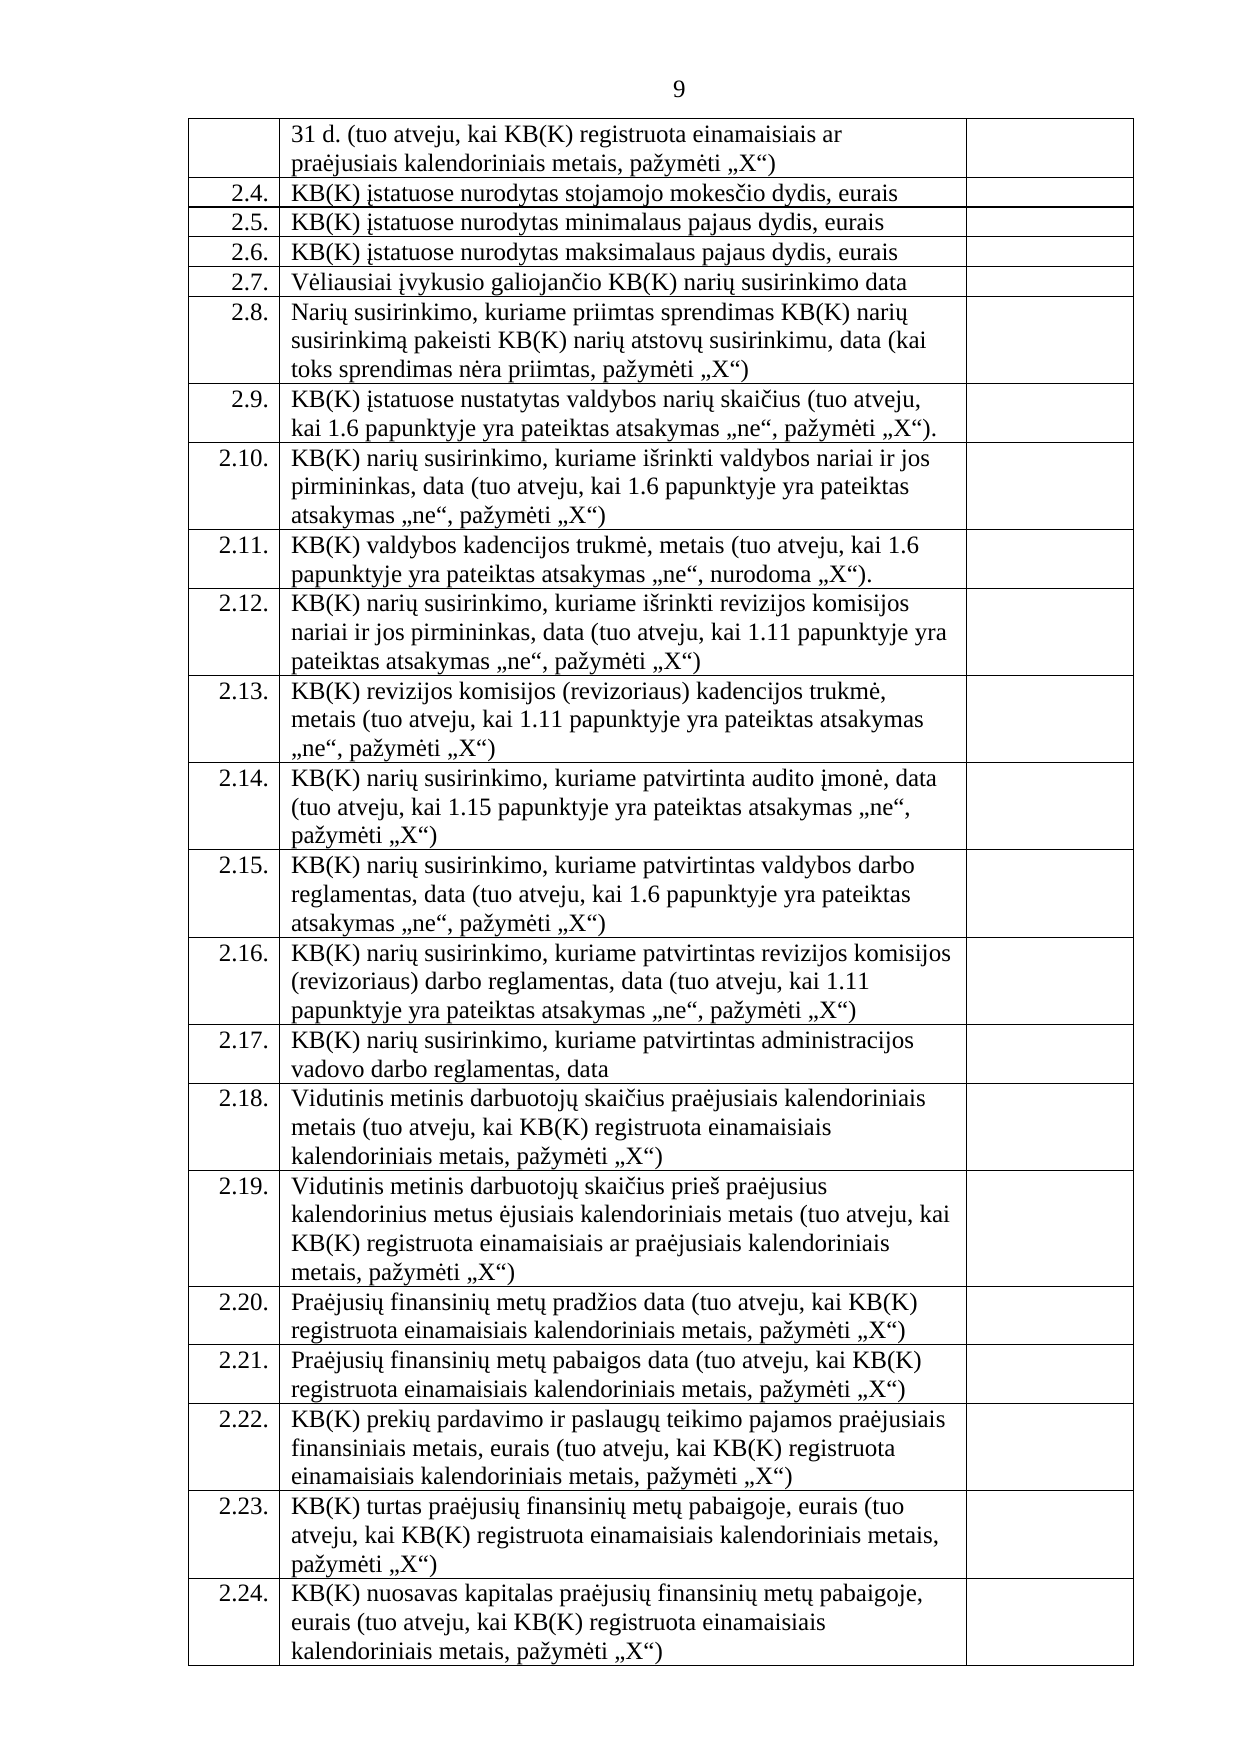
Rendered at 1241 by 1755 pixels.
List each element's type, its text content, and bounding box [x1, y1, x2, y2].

table_cell KB(K) narių susirinkimo, kuriame patvirtintas administracijos vadovo darbo reglamentas, data [280, 1025, 966, 1082]
table_cell KB(K) įstatuose nurodytas stojamojo mokesčio dydis, eurais [280, 178, 966, 206]
table_cell KB(K) narių susirinkimo, kuriame išrinkti revizijos komisijos nariai ir jos pirmininkas, data (tuo atveju, kai 1.11 papunktyje yra pateiktas atsakymas „ne“, pažymėti „X“) [280, 589, 966, 675]
table_cell 2.4. [189, 178, 279, 206]
table_cell 2.20. [189, 1287, 279, 1344]
table_cell 2.24. [189, 1579, 279, 1665]
table_cell 2.6. [189, 237, 279, 266]
table_cell KB(K) prekių pardavimo ir paslaugų teikimo pajamos praėjusiais finansiniais metais, eurais (tuo atveju, kai KB(K) registruota einamaisiais kalendoriniais metais, pažymėti „X“) [280, 1404, 966, 1490]
table_cell 2.7. [189, 267, 279, 296]
table_cell KB(K) turtas praėjusių finansinių metų pabaigoje, eurais (tuo atveju, kai KB(K) registruota einamaisiais kalendoriniais metais, pažymėti „X“) [280, 1491, 966, 1577]
table_cell 2.8. [189, 297, 279, 383]
table_cell [967, 267, 1133, 296]
table_cell 2.18. [189, 1084, 279, 1170]
table_cell Vidutinis metinis darbuotojų skaičius praėjusiais kalendoriniais metais (tuo atveju, kai KB(K) registruota einamaisiais kalendoriniais metais, pažymėti „X“) [280, 1084, 966, 1170]
table_cell KB(K) įstatuose nustatytas valdybos narių skaičius (tuo atveju, kai 1.6 papunktyje yra pateiktas atsakymas „ne“, pažymėti „X“). [280, 384, 966, 442]
table_cell Vidutinis metinis darbuotojų skaičius prieš praėjusius kalendorinius metus ėjusiais kalendoriniais metais (tuo atveju, kai KB(K) registruota einamaisiais ar praėjusiais kalendoriniais metais, pažymėti „X“) [280, 1171, 966, 1286]
table_cell [967, 208, 1133, 236]
table_cell 2.5. [189, 208, 279, 236]
table_cell KB(K) narių susirinkimo, kuriame išrinkti valdybos nariai ir jos pirmininkas, data (tuo atveju, kai 1.6 papunktyje yra pateiktas atsakymas „ne“, pažymėti „X“) [280, 443, 966, 529]
table_cell KB(K) įstatuose nurodytas maksimalaus pajaus dydis, eurais [280, 237, 966, 266]
table_cell 2.14. [189, 763, 279, 849]
table_cell [967, 850, 1133, 937]
table_cell 2.10. [189, 443, 279, 529]
table_cell 2.21. [189, 1345, 279, 1403]
table_cell Praėjusių finansinių metų pabaigos data (tuo atveju, kai KB(K) registruota einamaisiais kalendoriniais metais, pažymėti „X“) [280, 1345, 966, 1403]
table_cell KB(K) narių susirinkimo, kuriame patvirtintas revizijos komisijos (revizoriaus) darbo reglamentas, data (tuo atveju, kai 1.11 papunktyje yra pateiktas atsakymas „ne“, pažymėti „X“) [280, 938, 966, 1024]
table_cell [967, 119, 1133, 177]
table_cell [967, 443, 1133, 529]
table_cell [967, 1491, 1133, 1577]
table_cell 2.11. [189, 530, 279, 587]
table_cell 2.12. [189, 589, 279, 675]
table_cell 2.15. [189, 850, 279, 937]
table_cell [967, 938, 1133, 1024]
table_cell [967, 178, 1133, 206]
table_cell [967, 763, 1133, 849]
table_cell [189, 119, 279, 177]
table_cell KB(K) nuosavas kapitalas praėjusių finansinių metų pabaigoje, eurais (tuo atveju, kai KB(K) registruota einamaisiais kalendoriniais metais, pažymėti „X“) [280, 1579, 966, 1665]
table_cell Narių susirinkimo, kuriame priimtas sprendimas KB(K) narių susirinkimą pakeisti KB(K) narių atstovų susirinkimu, data (kai toks sprendimas nėra priimtas, pažymėti „X“) [280, 297, 966, 383]
table_cell [967, 297, 1133, 383]
table_cell [967, 676, 1133, 762]
table_cell KB(K) narių susirinkimo, kuriame patvirtinta audito įmonė, data (tuo atveju, kai 1.15 papunktyje yra pateiktas atsakymas „ne“, pažymėti „X“) [280, 763, 966, 849]
table_cell [967, 1084, 1133, 1170]
table_cell 2.16. [189, 938, 279, 1024]
table_cell [967, 1025, 1133, 1082]
table_cell 2.13. [189, 676, 279, 762]
table_cell KB(K) narių susirinkimo, kuriame patvirtintas valdybos darbo reglamentas, data (tuo atveju, kai 1.6 papunktyje yra pateiktas atsakymas „ne“, pažymėti „X“) [280, 850, 966, 937]
table_cell 2.17. [189, 1025, 279, 1082]
table_cell 2.19. [189, 1171, 279, 1286]
table_cell [967, 530, 1133, 587]
table_cell [967, 1345, 1133, 1403]
table_cell [967, 589, 1133, 675]
table_cell 2.23. [189, 1491, 279, 1577]
table_cell [967, 1404, 1133, 1490]
table_cell [967, 384, 1133, 442]
table_cell KB(K) valdybos kadencijos trukmė, metais (tuo atveju, kai 1.6 papunktyje yra pateiktas atsakymas „ne“, nurodoma „X“). [280, 530, 966, 587]
table_cell KB(K) revizijos komisijos (revizoriaus) kadencijos trukmė, metais (tuo atveju, kai 1.11 papunktyje yra pateiktas atsakymas „ne“, pažymėti „X“) [280, 676, 966, 762]
table_cell 2.22. [189, 1404, 279, 1490]
table_cell KB(K) įstatuose nurodytas minimalaus pajaus dydis, eurais [280, 208, 966, 236]
table_cell 31 d. (tuo atveju, kai KB(K) registruota einamaisiais ar praėjusiais kalendoriniais metais, pažymėti „X“) [280, 119, 966, 177]
table_cell Vėliausiai įvykusio galiojančio KB(K) narių susirinkimo data [280, 267, 966, 296]
table_cell 2.9. [189, 384, 279, 442]
table_cell [967, 237, 1133, 266]
table_cell [967, 1171, 1133, 1286]
table_cell [967, 1287, 1133, 1344]
table_cell [967, 1579, 1133, 1665]
table_cell Praėjusių finansinių metų pradžios data (tuo atveju, kai KB(K) registruota einamaisiais kalendoriniais metais, pažymėti „X“) [280, 1287, 966, 1344]
